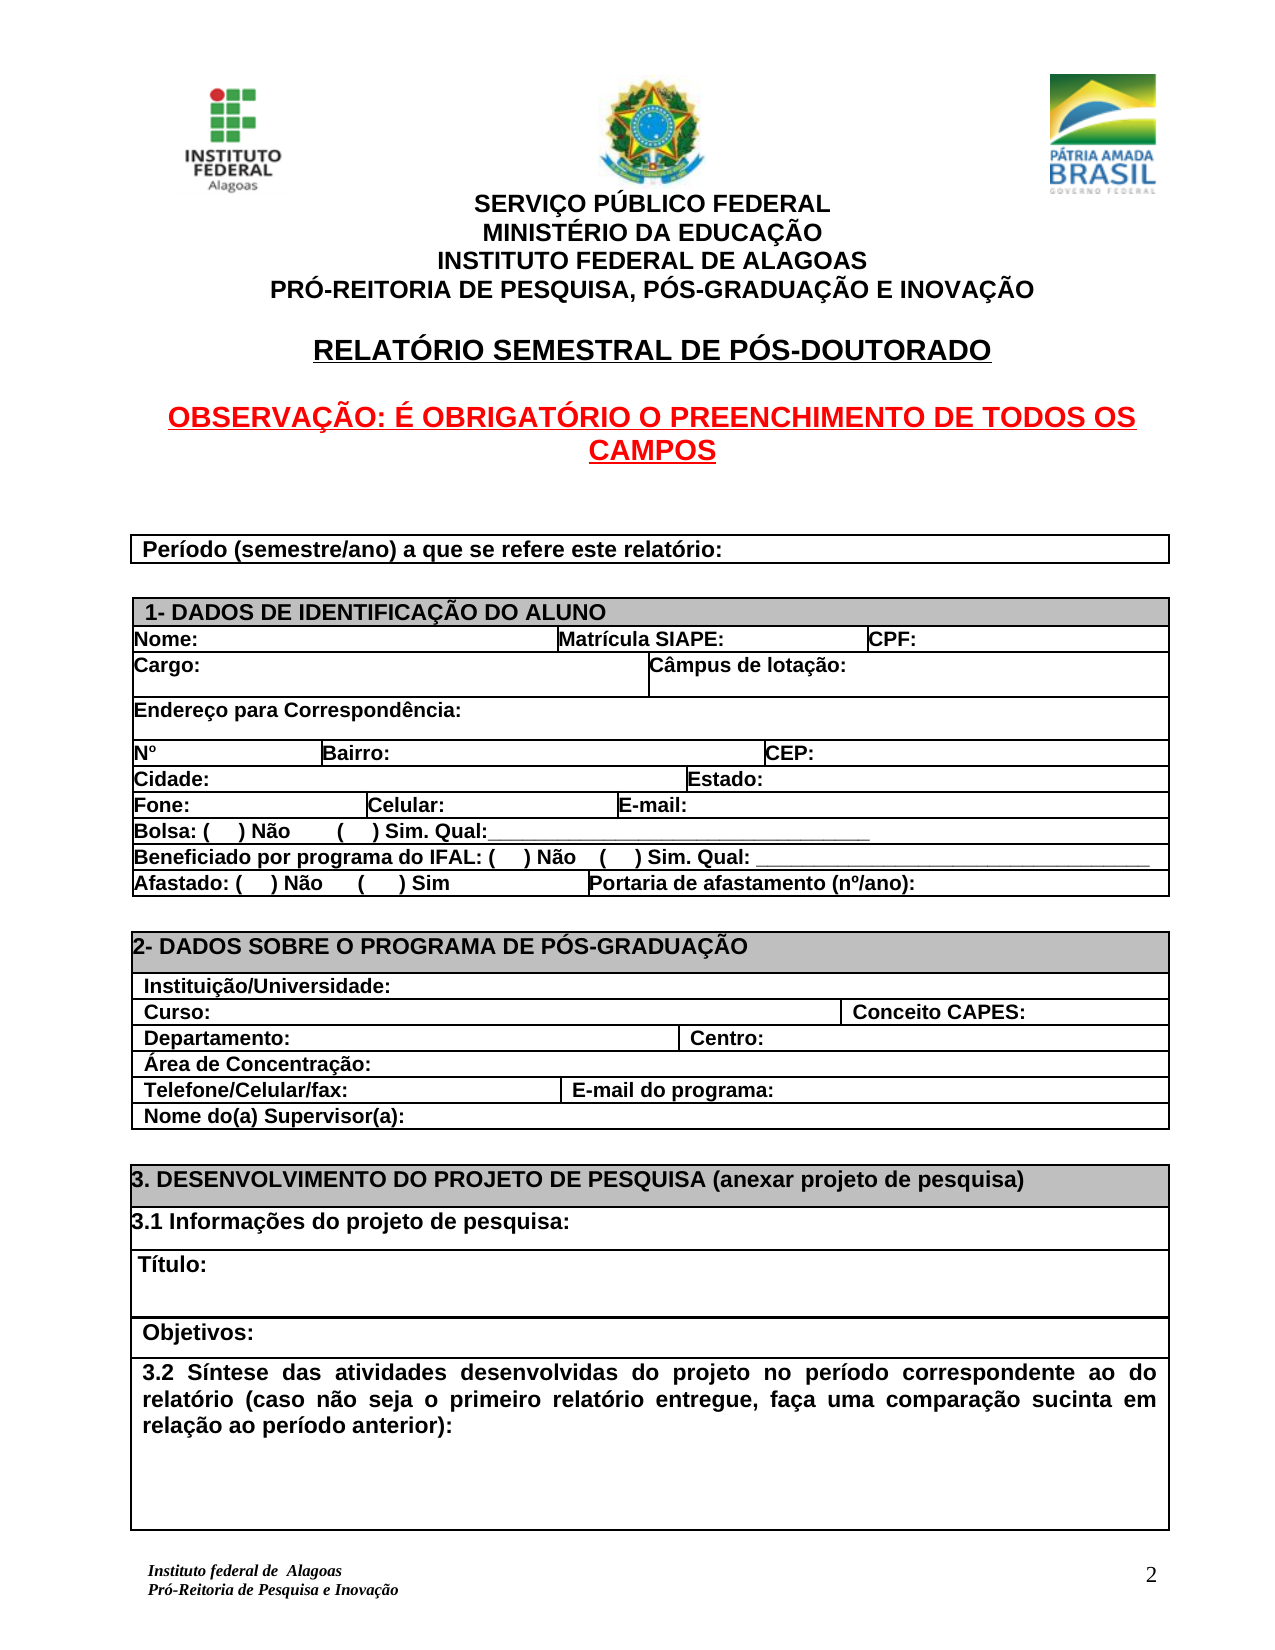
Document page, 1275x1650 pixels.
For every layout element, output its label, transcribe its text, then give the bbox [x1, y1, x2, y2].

table_cell Bolsa: ( ) Não ( ) Sim. Qual:_________________________________ [134, 819, 1168, 843]
table_cell Conceito CAPES: [842, 1000, 1168, 1024]
table_cell Departamento: [133, 1026, 678, 1050]
table_cell 3.1 Informações do projeto de pesquisa: [132, 1208, 1168, 1248]
text OBSERVAÇÃO: É OBRIGATÓRIO O PREENCHIMENTO DE TODOS OS CAMPOS [148, 399, 1157, 467]
text RELATÓRIO SEMESTRAL DE PÓS-DOUTORADO [148, 332, 1157, 366]
table_cell Centro: [680, 1026, 1168, 1050]
table_header 1- DADOS DE IDENTIFICAÇÃO DO ALUNO [134, 599, 1168, 625]
table_cell Beneficiado por programa do IFAL: ( ) Não ( ) Sim. Qual: __________________________________ [134, 845, 1168, 869]
table_cell Fone: [134, 793, 366, 817]
table_cell Telefone/Celular/fax: [133, 1078, 560, 1102]
table_cell E-mail do programa: [562, 1078, 1168, 1102]
table_cell Instituição/Universidade: [133, 974, 1168, 998]
table_cell Cargo: [134, 653, 648, 696]
table_header Período (semestre/ano) a que se refere este relatório: [132, 536, 983, 562]
table_cell Afastado: ( ) Não ( ) Sim [134, 871, 588, 895]
table_cell Matrícula SIAPE: [559, 627, 867, 651]
table_header 2- DADOS SOBRE O PROGRAMA DE PÓS-GRADUAÇÃO [133, 933, 1168, 972]
table_cell Título: [132, 1251, 1168, 1316]
table_cell Nome do(a) Supervisor(a): [133, 1104, 1168, 1128]
table_cell Nome: [134, 627, 557, 651]
picture [156, 76, 310, 194]
table_cell Câmpus de lotação: [650, 653, 1168, 696]
table_cell Celular: [368, 793, 617, 817]
table_cell E-mail: [619, 793, 1168, 817]
table_cell CPF: [869, 627, 1168, 651]
picture [1050, 74, 1157, 194]
table_cell Área de Concentração: [133, 1052, 1168, 1076]
table_cell Endereço para Correspondência: [134, 698, 1168, 739]
table_cell 3.2 Síntese das atividades desenvolvidas do projeto no período correspondente ao do relatório (caso não seja o primeiro relatório entregue, faça uma comparação sucinta em relação ao período anterior): [132, 1359, 1168, 1529]
table_cell Curso: [133, 1000, 840, 1024]
table_cell Bairro: [323, 741, 764, 765]
table_header [983, 536, 1168, 562]
table_header 3. DESENVOLVIMENTO DO PROJETO DE PESQUISA (anexar projeto de pesquisa) [132, 1166, 1168, 1206]
table_cell Objetivos: [132, 1319, 1168, 1357]
picture [598, 75, 707, 189]
table_cell Estado: [688, 767, 1168, 791]
table_cell Cidade: [134, 767, 686, 791]
table_cell CEP: [766, 741, 1168, 765]
table_cell No [134, 741, 321, 765]
table_cell Portaria de afastamento (nº/ano): [590, 871, 1168, 895]
